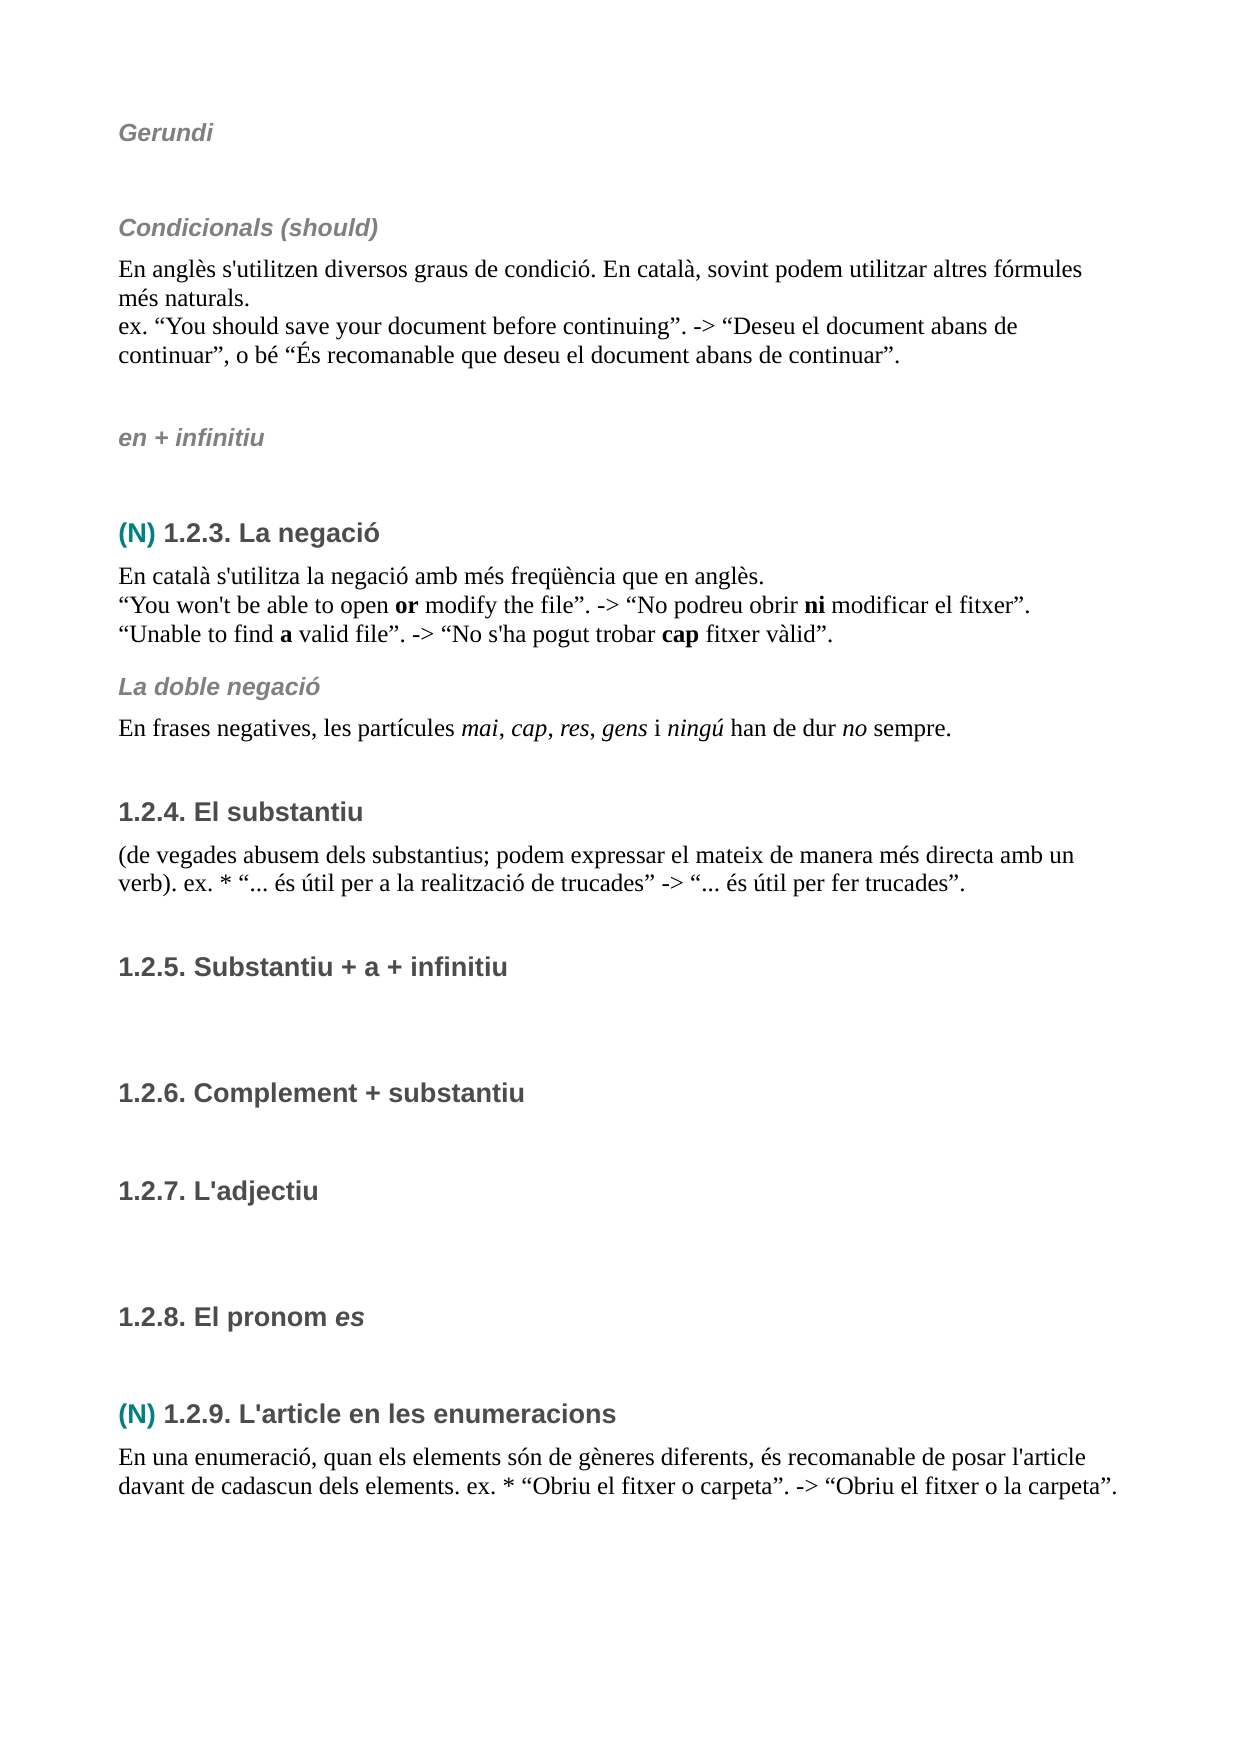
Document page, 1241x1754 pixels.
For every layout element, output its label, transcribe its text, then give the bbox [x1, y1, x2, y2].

text En anglès s'utilitzen diversos graus de condició. En català, sovint podem utilitzar altres fórmules més naturals. [118, 254, 1122, 311]
subtitle Condicionals (should) [118, 213, 1122, 241]
subtitle (N) 1.2.3. La negació [118, 517, 1122, 549]
text “Unable to find a valid file”. -> “No s'ha pogut trobar cap fitxer vàlid”. [118, 619, 1122, 647]
subtitle La doble negació [118, 672, 1122, 701]
subtitle 1.2.5. Substantiu + a + infinitiu [118, 951, 1122, 982]
subtitle Gerundi [118, 118, 1122, 147]
subtitle 1.2.8. El pronom es [118, 1301, 1122, 1332]
subtitle (N) 1.2.9. L'article en les enumeracions [118, 1398, 1122, 1430]
subtitle en + infinitiu [118, 423, 1122, 451]
text ex. “You should save your document before continuing”. -> “Deseu el document abans de continuar”, o bé “És recomanable que deseu el document abans de continuar”. [118, 311, 1122, 369]
text En una enumeració, quan els elements són de gèneres diferents, és recomanable de posar l'article davant de cadascun dels elements. ex. * “Obriu el fitxer o carpeta”. -> “Obriu el fitxer o la carpeta”. [118, 1442, 1122, 1500]
text En frases negatives, les partícules mai, cap, res, gens i ningú han de dur no sempre. [118, 713, 1122, 742]
text “You won't be able to open or modify the file”. -> “No podreu obrir ni modificar el fitxer”. [118, 590, 1122, 619]
subtitle 1.2.7. L'adjectiu [118, 1175, 1122, 1206]
subtitle 1.2.6. Complement + substantiu [118, 1077, 1122, 1108]
subtitle 1.2.4. El substantiu [118, 796, 1122, 827]
text En català s'utilitza la negació amb més freqüència que en anglès. [118, 561, 1122, 590]
text (de vegades abusem dels substantius; podem expressar el mateix de manera més directa amb un verb). ex. * “... és útil per a la realització de trucades” -> “... és útil per fer trucades”. [118, 840, 1122, 897]
